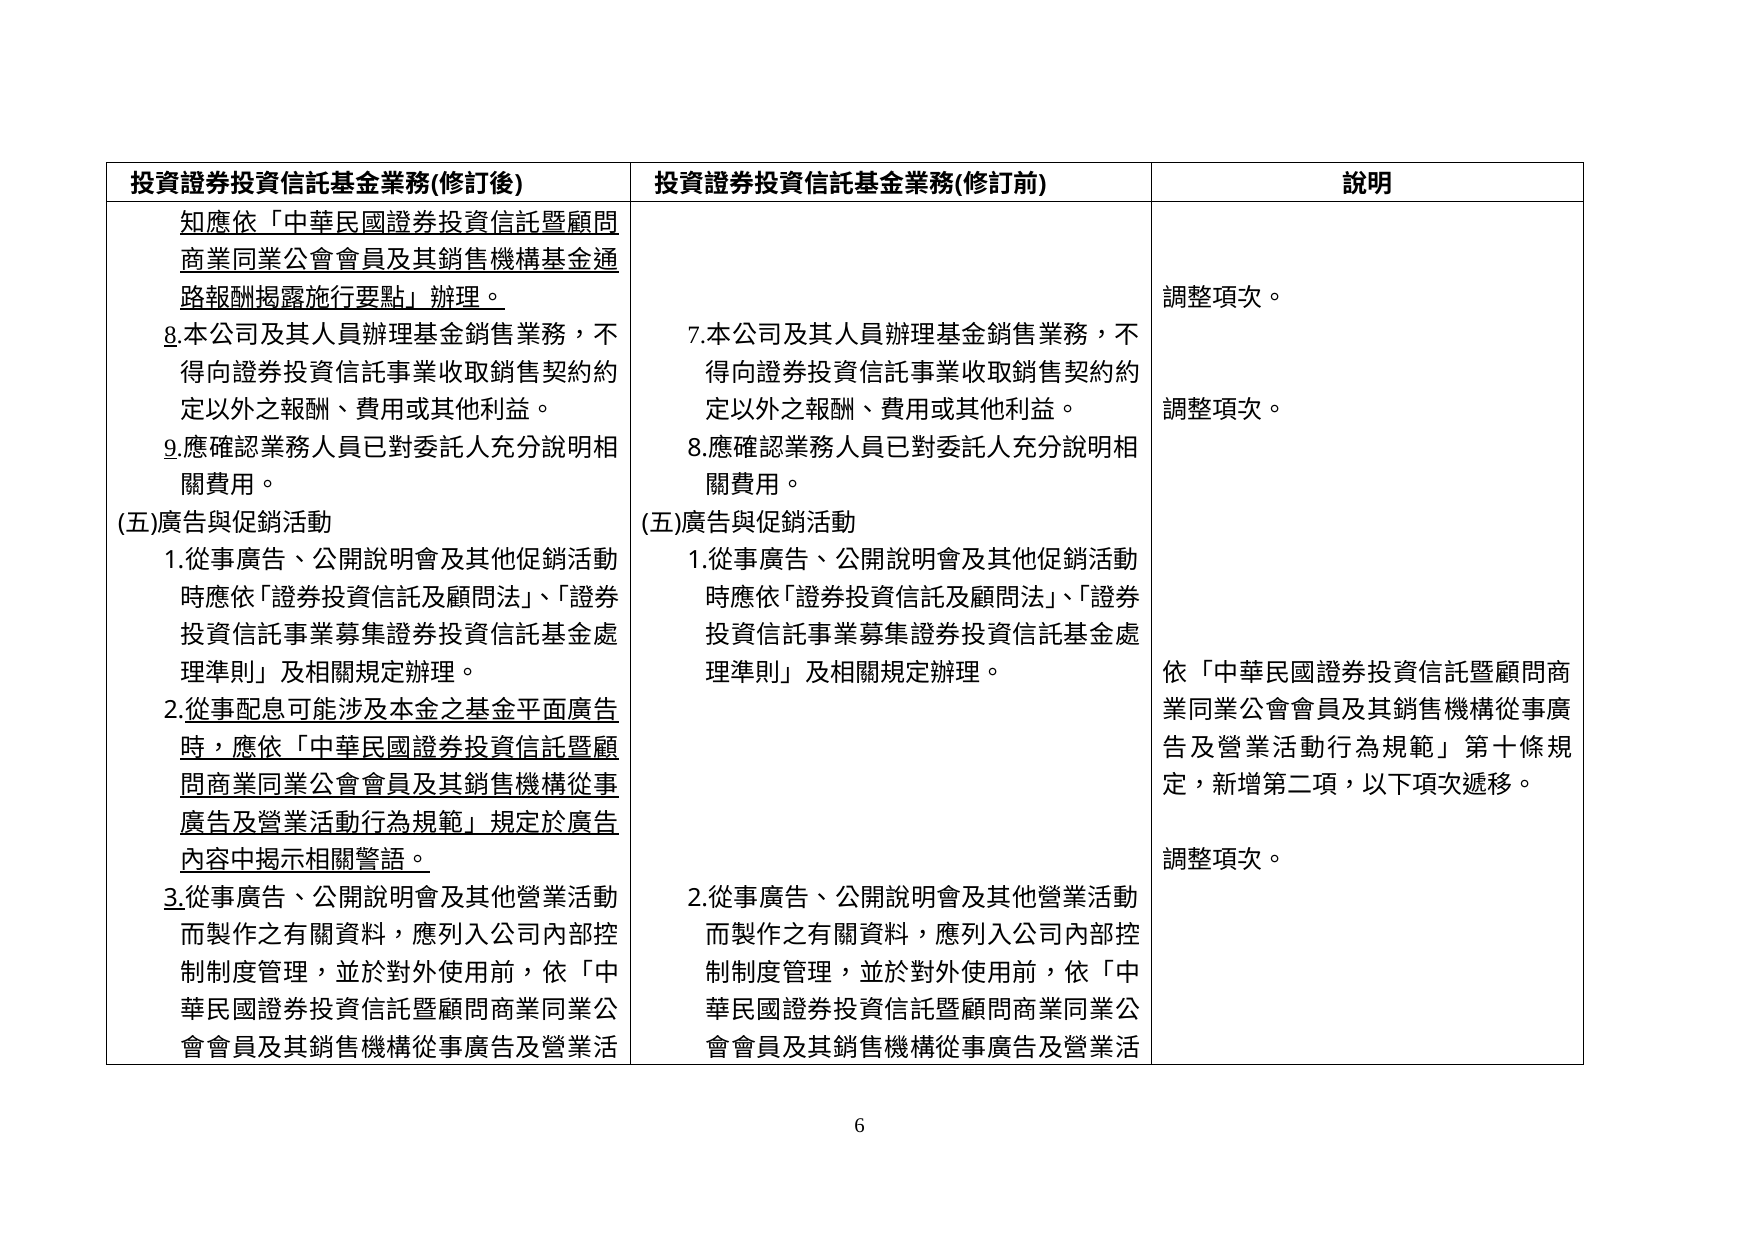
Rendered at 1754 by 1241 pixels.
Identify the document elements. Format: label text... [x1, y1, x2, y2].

table_cell 調整項次。 調整項次。 依「中華民國證券投資信託暨顧問商業同業公會會員及其銷售機構從事廣告及營業活動行為規範」第十條規定，新增第二項，以下項次遞移。 調整項次。 [1152, 202, 1583, 1064]
table_cell 7.本公司及其人員辦理基金銷售業務，不得向證券投資信託事業收取銷售契約約定以外之報酬、費用或其他利益。 8.應確認業務人員已對委託人充分說明相關費用。 (五)廣告與促銷活動 1.從事廣告、公開說明會及其他促銷活動時應依「證券投資信託及顧問法」、「證券投資信託事業募集證券投資信託基金處理準則」及相關規定辦理。 2.從事廣告、公開說明會及其他營業活動而製作之有關資料，應列入公司內部控制制度管理，並於對外使用前，依「中華民國證券投資信託暨顧問商業同業公會會員及其銷售機構從事廣告及營業活 [631, 202, 1151, 1064]
table_header 投資證券投資信託基金業務(修訂後) [107, 163, 630, 201]
table_cell 知應依「中華民國證券投資信託暨顧問商業同業公會會員及其銷售機構基金通路報酬揭露施行要點」辦理。 8.本公司及其人員辦理基金銷售業務，不得向證券投資信託事業收取銷售契約約定以外之報酬、費用或其他利益。 9.應確認業務人員已對委託人充分說明相關費用。 (五)廣告與促銷活動 1.從事廣告、公開說明會及其他促銷活動時應依「證券投資信託及顧問法」、「證券投資信託事業募集證券投資信託基金處理準則」及相關規定辦理。 2.從事配息可能涉及本金之基金平面廣告時，應依「中華民國證券投資信託暨顧問商業同業公會會員及其銷售機構從事廣告及營業活動行為規範」規定於廣告內容中揭示相關警語。 3.從事廣告、公開說明會及其他營業活動而製作之有關資料，應列入公司內部控制制度管理，並於對外使用前，依「中華民國證券投資信託暨顧問商業同業公會會員及其銷售機構從事廣告及營業活 [107, 202, 630, 1064]
table_header 說明 [1152, 163, 1583, 201]
table_header 投資證券投資信託基金業務(修訂前) [631, 163, 1151, 201]
